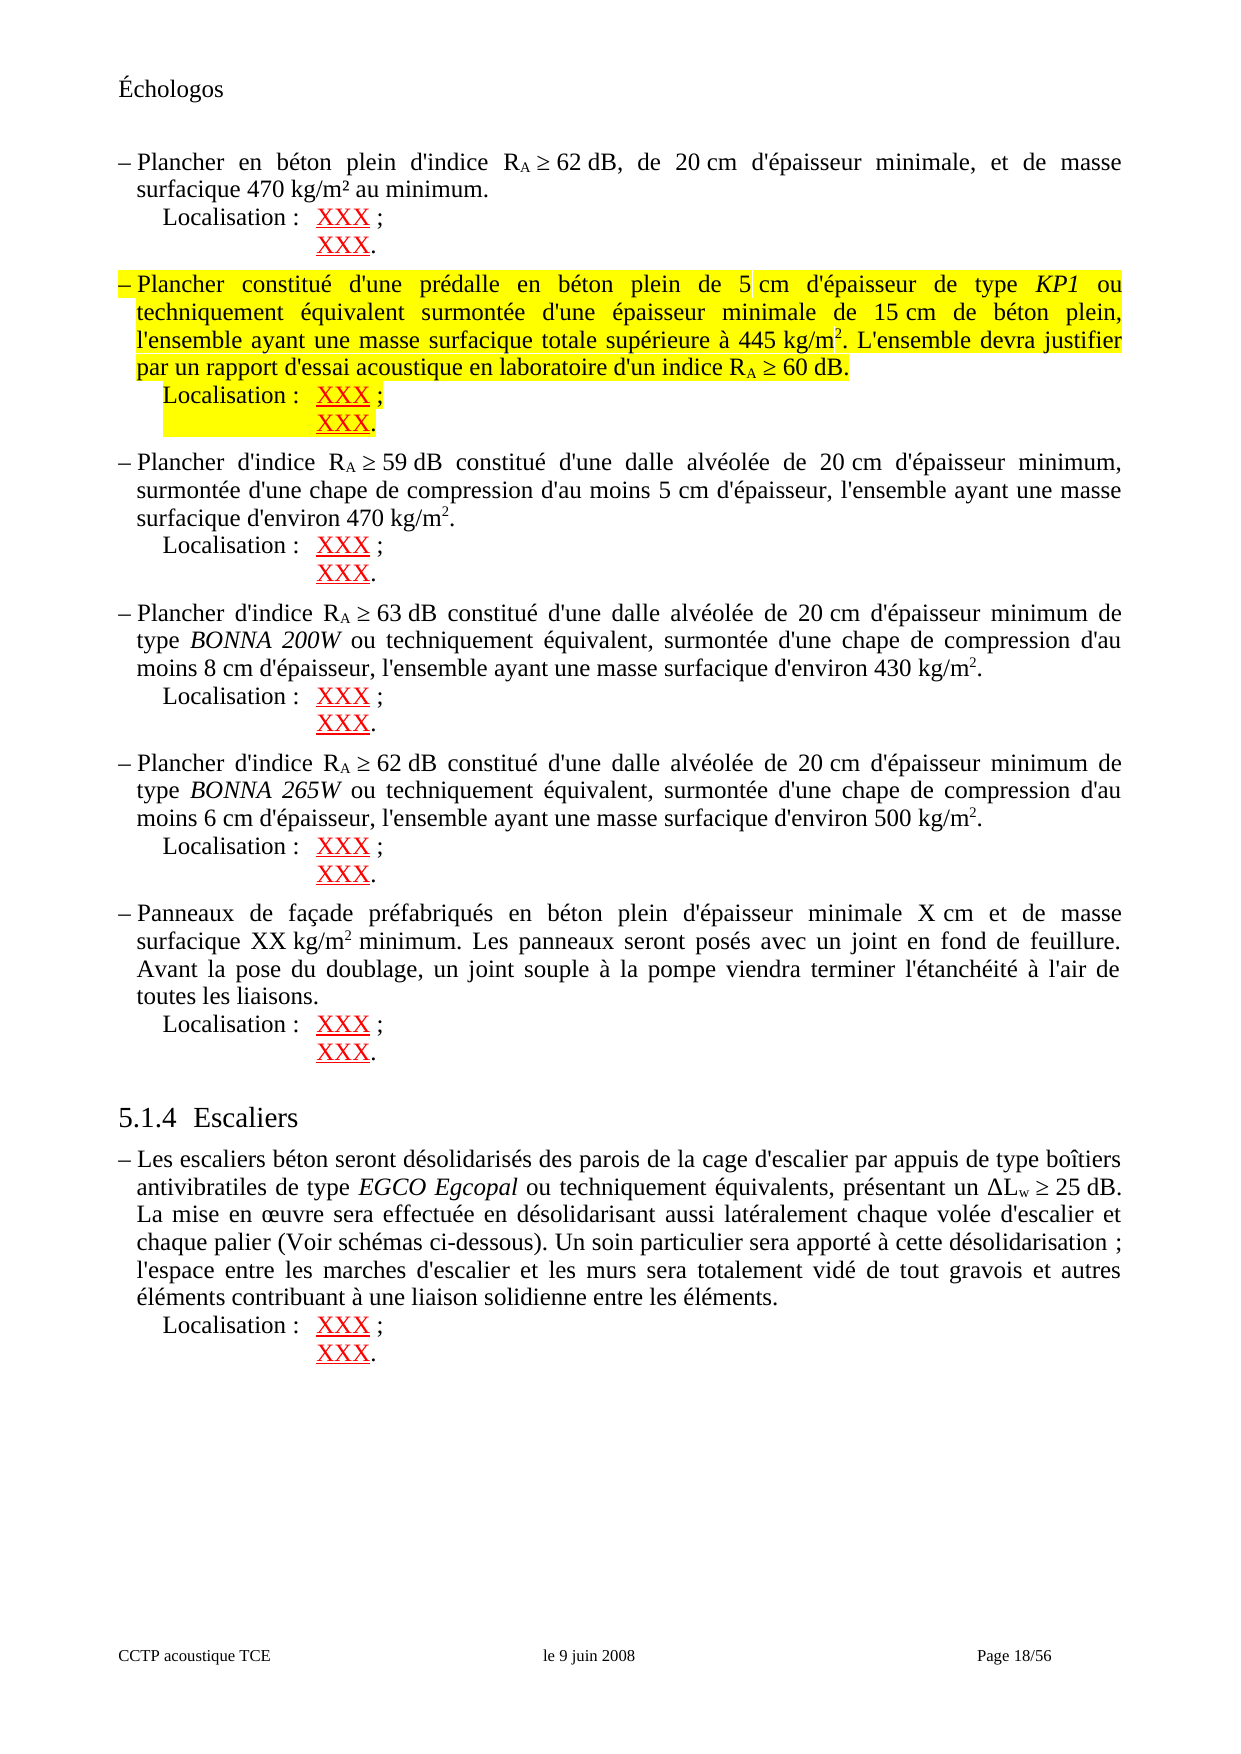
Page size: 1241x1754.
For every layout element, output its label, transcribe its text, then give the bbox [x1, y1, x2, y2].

text – Plancher constitué d'une prédalle en béton plein de 5 cm d'épaisseur de type KP1 ou techniquement équivalent surmontée d'une épaisseur minimale de 15 cm de béton plein, l'ensemble ayant une masse surfacique totale supérieure à 445 kg/m2. L'ensemble devra justifier par un rapport d'essai acoustique en laboratoire d'un indice RA ≥ 60 dB. [118, 270, 1122, 381]
text Localisation : XXX ; [162, 682, 1122, 709]
subtitle Escaliers [118, 1101, 1122, 1133]
text Localisation : XXX ; [162, 832, 1122, 860]
text Localisation : XXX ; [162, 381, 1122, 409]
text XXX. [162, 709, 1122, 737]
text – Panneaux de façade préfabriqués en béton plein d'épaisseur minimale X cm et de masse surfacique XX kg/m2 minimum. Les panneaux seront posés avec un joint en fond de feuillure. Avant la pose du doublage, un joint souple à la pompe viendra terminer l'étanchéité à l'air de toutes les liaisons. [118, 899, 1122, 1010]
text XXX. [162, 1038, 1122, 1066]
text Localisation : XXX ; [162, 1311, 1122, 1339]
text XXX. [162, 559, 1122, 587]
text Localisation : XXX ; [162, 203, 1122, 231]
text – Plancher d'indice RA ≥ 63 dB constitué d'une dalle alvéolée de 20 cm d'épaisseur minimum de type BONNA 200W ou techniquement équivalent, surmontée d'une chape de compression d'au moins 8 cm d'épaisseur, l'ensemble ayant une masse surfacique d'environ 430 kg/m2. [118, 599, 1122, 682]
text – Les escaliers béton seront désolidarisés des parois de la cage d'escalier par appuis de type boîtiers antivibratiles de type EGCO Egcopal ou techniquement équivalents, présentant un ΔLw ≥ 25 dB. La mise en œuvre sera effectuée en désolidarisant aussi latéralement chaque volée d'escalier et chaque palier (Voir schémas ci-dessous). Un soin particulier sera apporté à cette désolidarisation ; l'espace entre les marches d'escalier et les murs sera totalement vidé de tout gravois et autres éléments contribuant à une liaison solidienne entre les éléments. [118, 1145, 1122, 1311]
text – Plancher d'indice RA ≥ 62 dB constitué d'une dalle alvéolée de 20 cm d'épaisseur minimum de type BONNA 265W ou techniquement équivalent, surmontée d'une chape de compression d'au moins 6 cm d'épaisseur, l'ensemble ayant une masse surfacique d'environ 500 kg/m2. [118, 749, 1122, 832]
text XXX. [162, 1339, 1122, 1367]
text Localisation : XXX ; [162, 1010, 1122, 1038]
text Localisation : XXX ; [162, 531, 1122, 559]
text XXX. [162, 860, 1122, 887]
text – Plancher en béton plein d'indice RA ≥ 62 dB, de 20 cm d'épaisseur minimale, et de masse surfacique 470 kg/m² au minimum. [118, 148, 1122, 203]
text XXX. [162, 409, 1122, 437]
text – Plancher d'indice RA ≥ 59 dB constitué d'une dalle alvéolée de 20 cm d'épaisseur minimum, surmontée d'une chape de compression d'au moins 5 cm d'épaisseur, l'ensemble ayant une masse surfacique d'environ 470 kg/m2. [118, 448, 1122, 531]
text XXX. [162, 231, 1122, 258]
